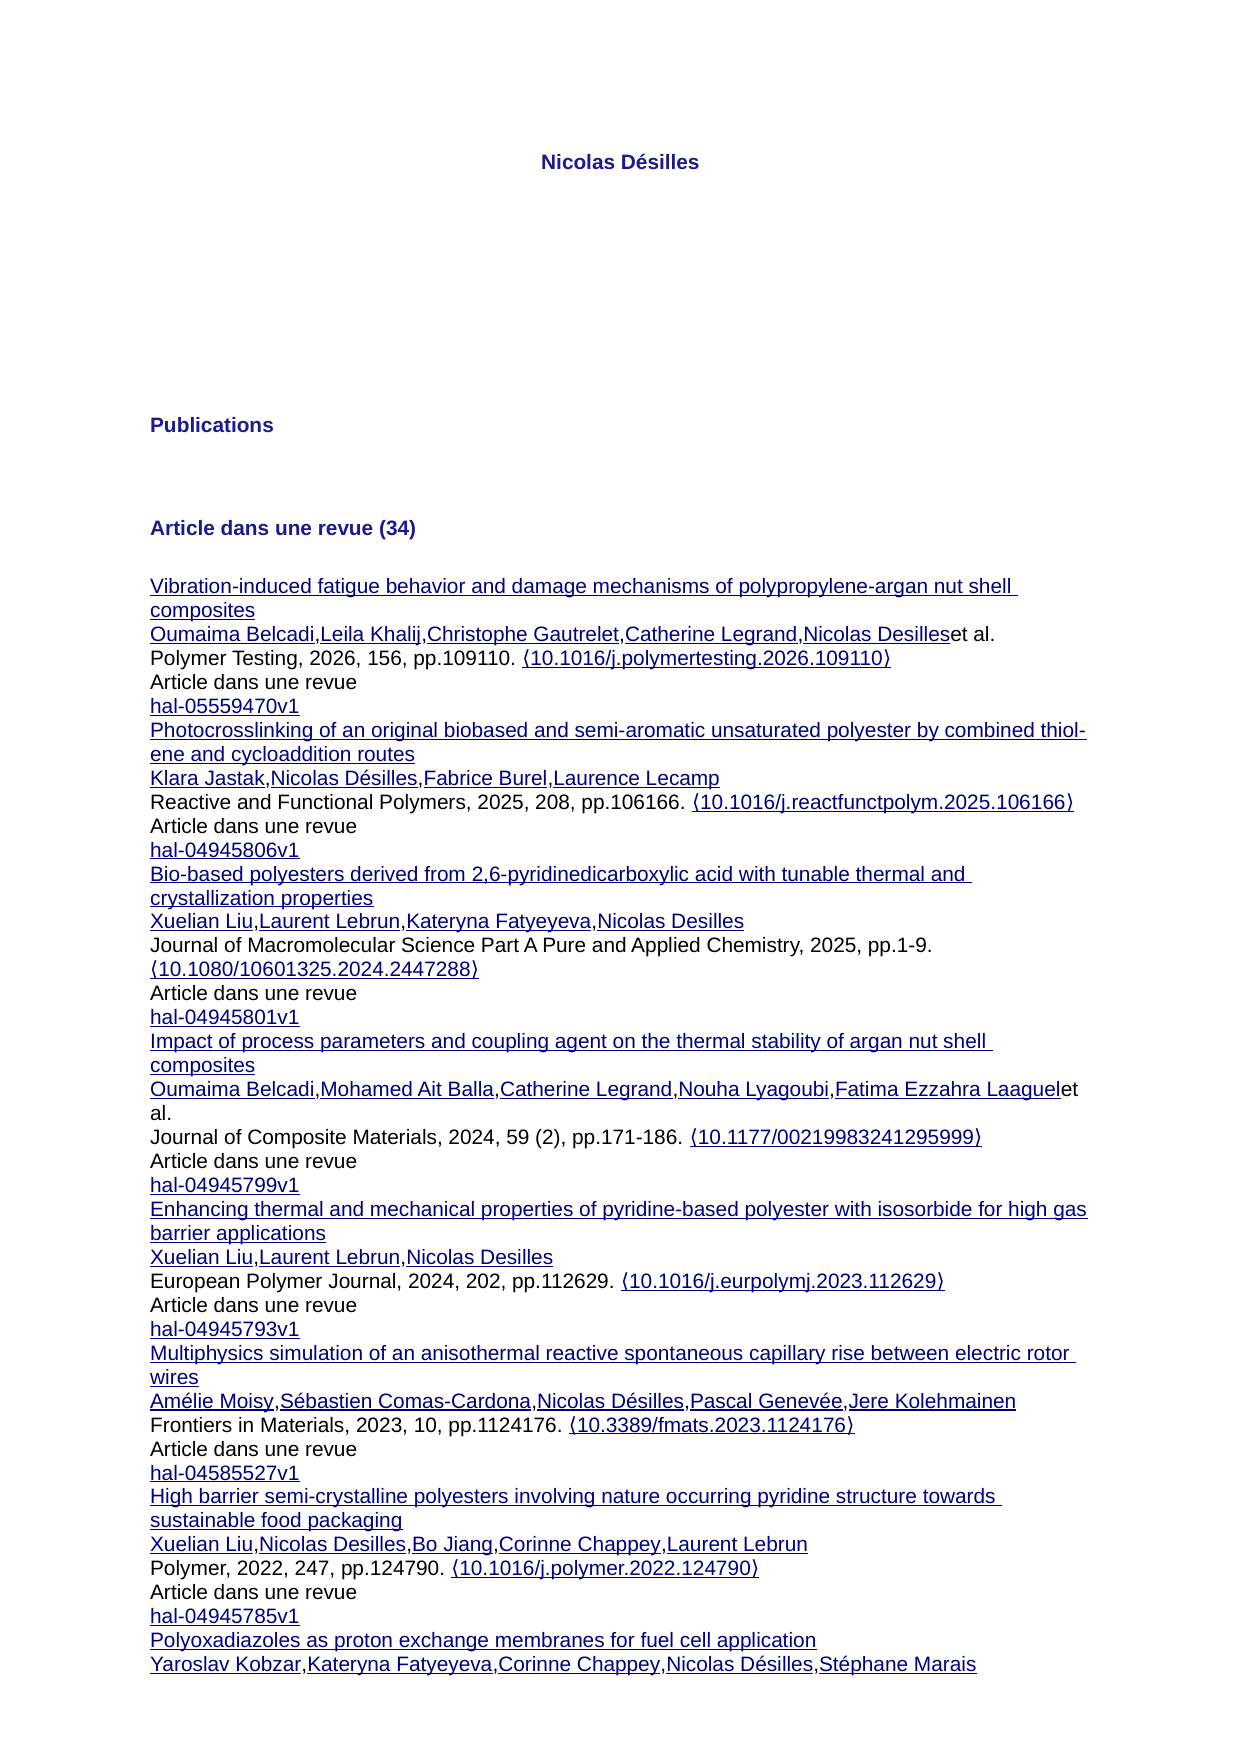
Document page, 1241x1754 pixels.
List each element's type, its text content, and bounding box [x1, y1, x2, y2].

table_cell Impact of process parameters and coupling agent on the thermal stability of argan nut shell composites Oumaima Belcadi,Mohamed Ait Balla,Catherine Legrand,Nouha Lyagoubi,Fatima Ezzahra Laaguelet al. Journal of Composite Materials, 2024, 59 (2), pp.171-186. ⟨10.1177/00219983241295999⟩ Article dans une revue hal-04945799v1 [150, 1029, 1090, 1197]
table_cell Enhancing thermal and mechanical properties of pyridine-based polyester with isosorbide for high gas barrier applications Xuelian Liu,Laurent Lebrun,Nicolas Desilles European Polymer Journal, 2024, 202, pp.112629. ⟨10.1016/j.eurpolymj.2023.112629⟩ Article dans une revue hal-04945793v1 [150, 1197, 1090, 1341]
table_header Vibration-induced fatigue behavior and damage mechanisms of polypropylene-argan nut shell composites Oumaima Belcadi,Leila Khalij,Christophe Gautrelet,Catherine Legrand,Nicolas Desilleset al. Polymer Testing, 2026, 156, pp.109110. ⟨10.1016/j.polymertesting.2026.109110⟩ Article dans une revue hal-05559470v1 [150, 574, 1090, 718]
table_cell High barrier semi-crystalline polyesters involving nature occurring pyridine structure towards sustainable food packaging Xuelian Liu,Nicolas Desilles,Bo Jiang,Corinne Chappey,Laurent Lebrun Polymer, 2022, 247, pp.124790. ⟨10.1016/j.polymer.2022.124790⟩ Article dans une revue hal-04945785v1 [150, 1484, 1090, 1628]
table_cell Polyoxadiazoles as proton exchange membranes for fuel cell application Yaroslav Kobzar,Kateryna Fatyeyeva,Corinne Chappey,Nicolas Désilles,Stéphane Marais [150, 1628, 1090, 1676]
table_cell Photocrosslinking of an original biobased and semi-aromatic unsaturated polyester by combined thiol-ene and cycloaddition routes Klara Jastak,Nicolas Désilles,Fabrice Burel,Laurence Lecamp Reactive and Functional Polymers, 2025, 208, pp.106166. ⟨10.1016/j.reactfunctpolym.2025.106166⟩ Article dans une revue hal-04945806v1 [150, 718, 1090, 861]
subtitle Publications [150, 412, 1090, 436]
subtitle Article dans une revue (34) [150, 516, 1090, 539]
table_cell Bio-based polyesters derived from 2,6-pyridinedicarboxylic acid with tunable thermal and crystallization properties Xuelian Liu,Laurent Lebrun,Kateryna Fatyeyeva,Nicolas Desilles Journal of Macromolecular Science Part A Pure and Applied Chemistry, 2025, pp.1-9. ⟨10.1080/10601325.2024.2447288⟩ Article dans une revue hal-04945801v1 [150, 861, 1090, 1029]
table_cell Multiphysics simulation of an anisothermal reactive spontaneous capillary rise between electric rotor wires Amélie Moisy,Sébastien Comas-Cardona,Nicolas Désilles,Pascal Genevée,Jere Kolehmainen Frontiers in Materials, 2023, 10, pp.1124176. ⟨10.3389/fmats.2023.1124176⟩ Article dans une revue hal-04585527v1 [150, 1341, 1090, 1484]
subtitle Nicolas Désilles [150, 150, 1090, 174]
